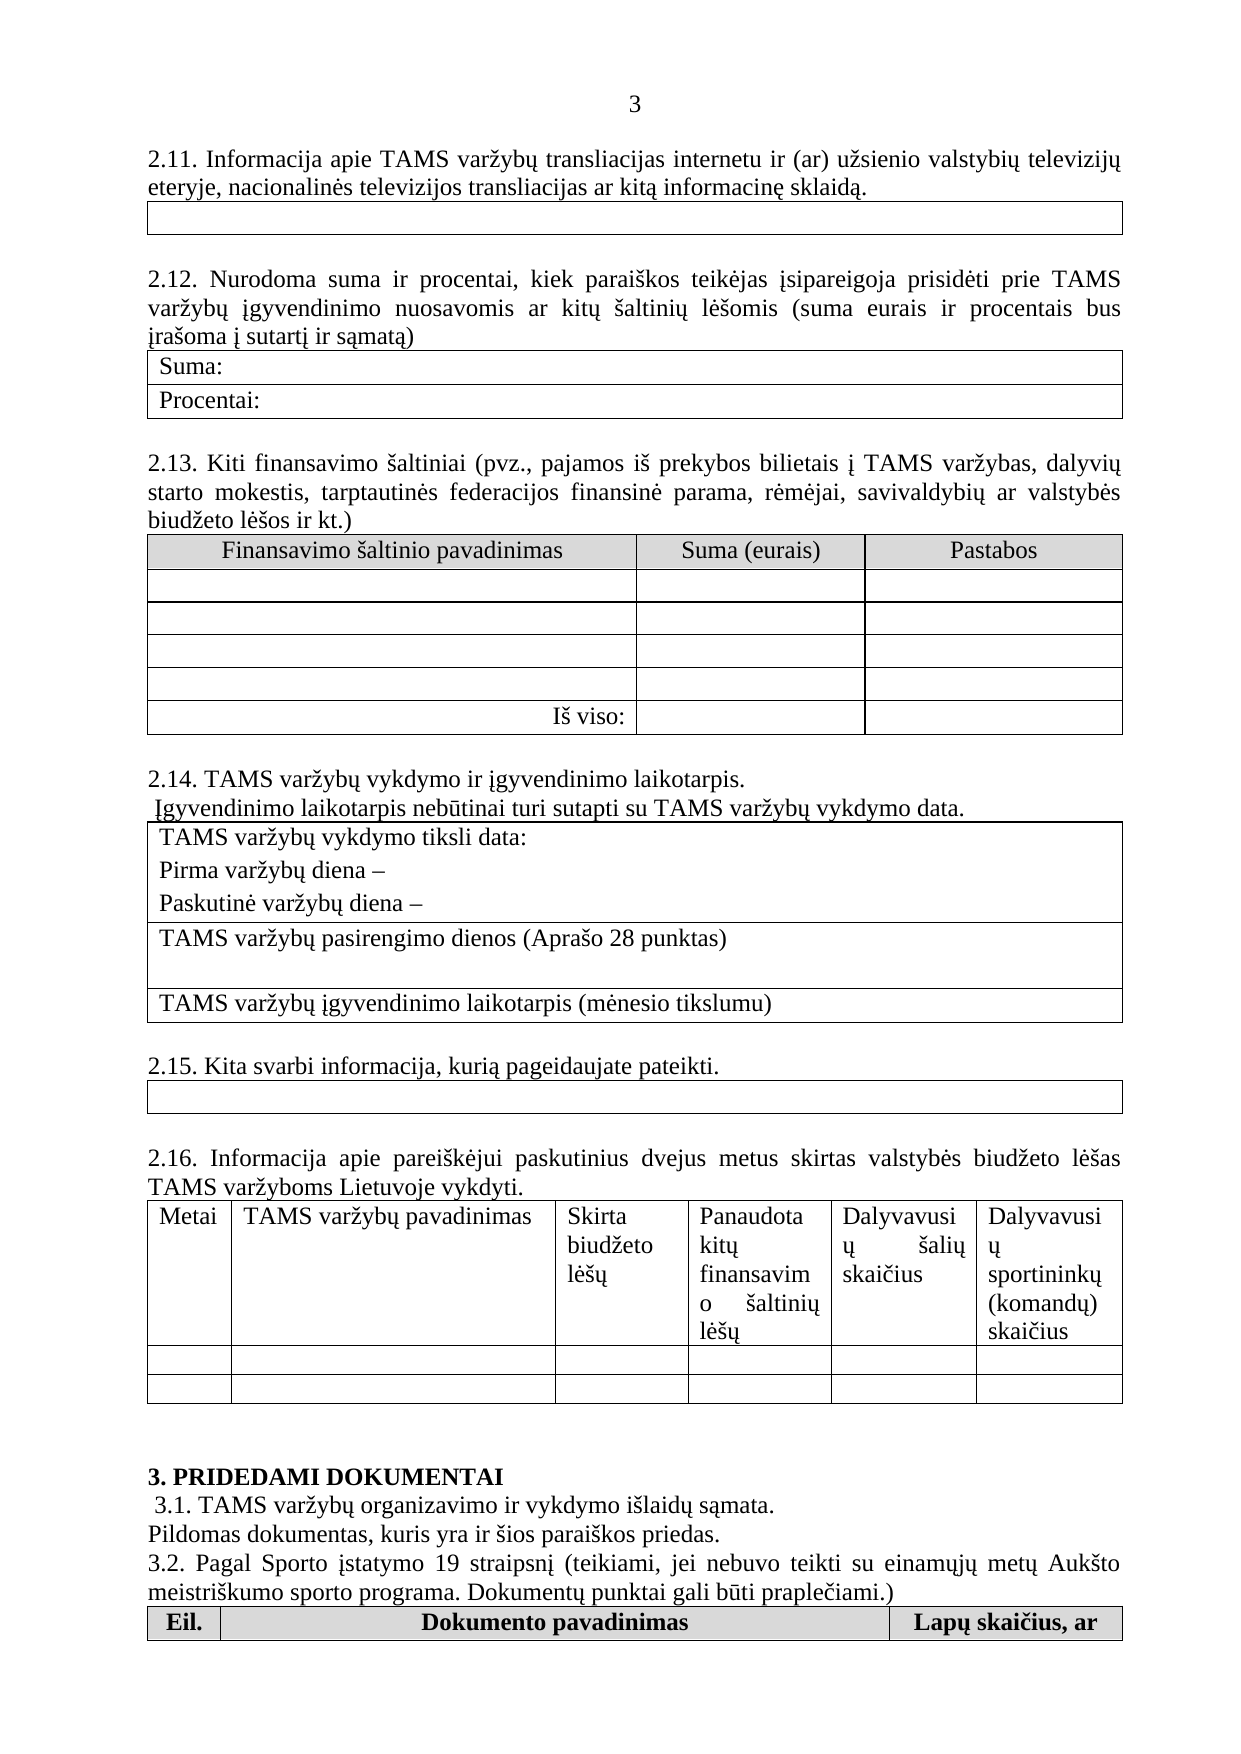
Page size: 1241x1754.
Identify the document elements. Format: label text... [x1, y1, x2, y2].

text 2.14. TAMS varžybų vykdymo ir įgyvendinimo laikotarpis. [148, 764, 1122, 793]
table_header Dalyvavusių šalių skaičius [832, 1201, 976, 1345]
table_cell [148, 570, 636, 601]
table_header Panaudota kitų finansavimo šaltinių lėšų [689, 1201, 831, 1345]
table_cell [689, 1375, 831, 1403]
table_cell [832, 1375, 976, 1403]
table_header Metai [148, 1201, 231, 1345]
table_header TAMS varžybų vykdymo tiksli data: Pirma varžybų diena – Paskutinė varžybų diena – [148, 823, 1122, 922]
table_cell TAMS varžybų pasirengimo dienos (Aprašo 28 punktas) [148, 923, 1122, 987]
table_cell [556, 1375, 688, 1403]
table_cell [832, 1346, 976, 1374]
table_cell [148, 668, 636, 700]
table_header Skirta biudžeto lėšų [556, 1201, 688, 1345]
table_cell [866, 635, 1122, 667]
text 2.15. Kita svarbi informacija, kurią pageidaujate pateikti. [148, 1051, 1122, 1080]
table_cell [232, 1375, 555, 1403]
table_header Lapų skaičius, ar [890, 1607, 1122, 1639]
table_cell [148, 1375, 231, 1403]
text 2.13. Kiti finansavimo šaltiniai (pvz., pajamos iš prekybos bilietais į TAMS varžybas, dalyvių starto mokestis, tarptautinės federacijos finansinė parama, rėmėjai, savivaldybių ar valstybės biudžeto lėšos ir kt.) [148, 448, 1122, 534]
table_cell [866, 603, 1122, 634]
text 3.1. TAMS varžybų organizavimo ir vykdymo išlaidų sąmata. [148, 1491, 1122, 1519]
table_header Suma: [148, 351, 1122, 384]
text 3.2. Pagal Sporto įstatymo 19 straipsnį (teikiami, jei nebuvo teikti su einamųjų metų Aukšto meistriškumo sporto programa. Dokumentų punktai gali būti praplečiami.) [148, 1548, 1122, 1606]
table_cell [977, 1346, 1122, 1374]
table_cell [637, 635, 864, 667]
table_cell [637, 570, 864, 601]
table_header Pastabos [866, 535, 1122, 568]
table_header Suma (eurais) [637, 535, 864, 568]
text 3. PRIDEDAMI DOKUMENTAI [148, 1462, 1122, 1491]
table_cell TAMS varžybų įgyvendinimo laikotarpis (mėnesio tikslumu) [148, 989, 1122, 1022]
table_header Eil. [148, 1607, 220, 1639]
table_cell [148, 603, 636, 634]
table_cell Iš viso: [148, 701, 636, 734]
text 2.12. Nurodoma suma ir procentai, kiek paraiškos teikėjas įsipareigoja prisidėti prie TAMS varžybų įgyvendinimo nuosavomis ar kitų šaltinių lėšomis (suma eurais ir procentais bus įrašoma į sutartį ir sąmatą) [148, 264, 1122, 350]
table_cell [637, 701, 864, 734]
table_cell [556, 1346, 688, 1374]
text 2.11. Informacija apie TAMS varžybų transliacijas internetu ir (ar) užsienio valstybių televizijų eteryje, nacionalinės televizijos transliacijas ar kitą informacinę sklaidą. [148, 144, 1122, 201]
table_header Dalyvavusių sportininkų (komandų) skaičius [977, 1201, 1122, 1345]
table_header Dokumento pavadinimas [221, 1607, 889, 1639]
table_cell Procentai: [148, 385, 1122, 418]
table_header Finansavimo šaltinio pavadinimas [148, 535, 636, 568]
table_cell [148, 635, 636, 667]
table_cell [637, 668, 864, 700]
text 2.16. Informacija apie pareiškėjui paskutinius dvejus metus skirtas valstybės biudžeto lėšas TAMS varžyboms Lietuvoje vykdyti. [148, 1143, 1122, 1200]
text Įgyvendinimo laikotarpis nebūtinai turi sutapti su TAMS varžybų vykdymo data. [148, 793, 1122, 821]
table_cell [977, 1375, 1122, 1403]
table_cell [689, 1346, 831, 1374]
table_cell [148, 1346, 231, 1374]
table_header [148, 202, 1122, 234]
table_cell [232, 1346, 555, 1374]
text Pildomas dokumentas, kuris yra ir šios paraiškos priedas. [148, 1519, 1122, 1548]
table_cell [637, 603, 864, 634]
table_cell [866, 701, 1122, 734]
table_header [148, 1081, 1122, 1113]
table_header TAMS varžybų pavadinimas [232, 1201, 555, 1345]
table_cell [866, 570, 1122, 601]
table_cell [866, 668, 1122, 700]
